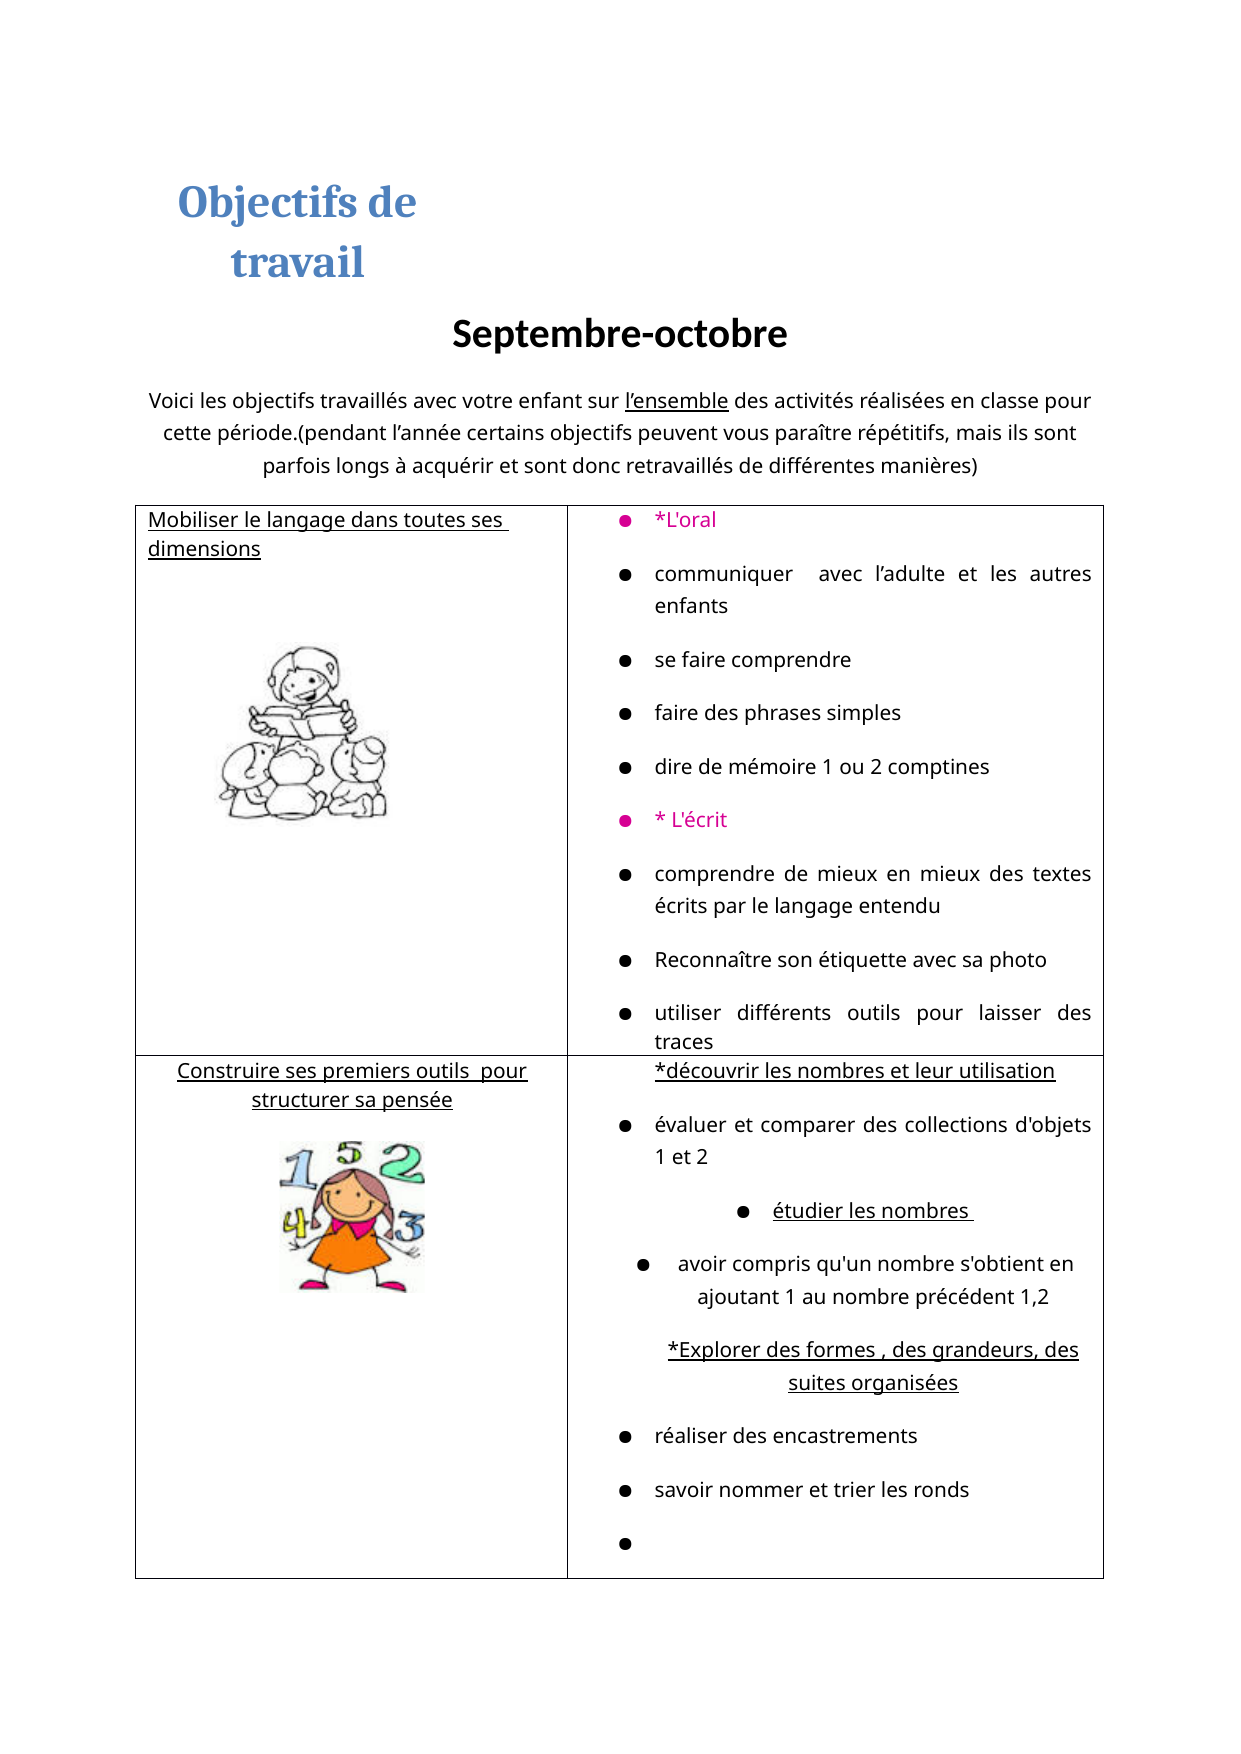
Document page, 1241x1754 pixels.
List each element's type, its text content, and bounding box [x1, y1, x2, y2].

subtitle Objectifs de travail [163, 176, 433, 289]
picture [213, 642, 399, 827]
text Voici les objectifs travaillés avec votre enfant sur l’ensemble des activités réalisées en classe pour cette période.(pendant l’année certains objectifs peuvent vous paraître répétitifs, mais ils sont parfois longs à acquérir et sont donc retravaillés de différentes manières) [148, 386, 1093, 479]
table_header *L'oral communiquer avec l’adulte et les autres enfants se faire comprendre faire des phrases simples dire de mémoire 1 ou 2 comptines * L'écrit comprendre de mieux en mieux des textes écrits par le langage entendu Reconnaître son étiquette avec sa photo utiliser différents outils pour laisser des traces [568, 506, 1103, 1055]
table_cell Construire ses premiers outils pour structurer sa pensée [136, 1056, 567, 1577]
text Septembre-octobre [148, 307, 1093, 357]
table_cell *découvrir les nombres et leur utilisation évaluer et comparer des collections d'objets 1 et 2 étudier les nombres avoir compris qu'un nombre s'obtient en ajoutant 1 au nombre précédent 1,2 *Explorer des formes , des grandeurs, des suites organisées réaliser des encastrements savoir nommer et trier les ronds [568, 1056, 1103, 1577]
table_header [136, 643, 567, 1055]
table_header Mobiliser le langage dans toutes ses dimensions [136, 506, 567, 642]
picture [279, 1141, 425, 1293]
